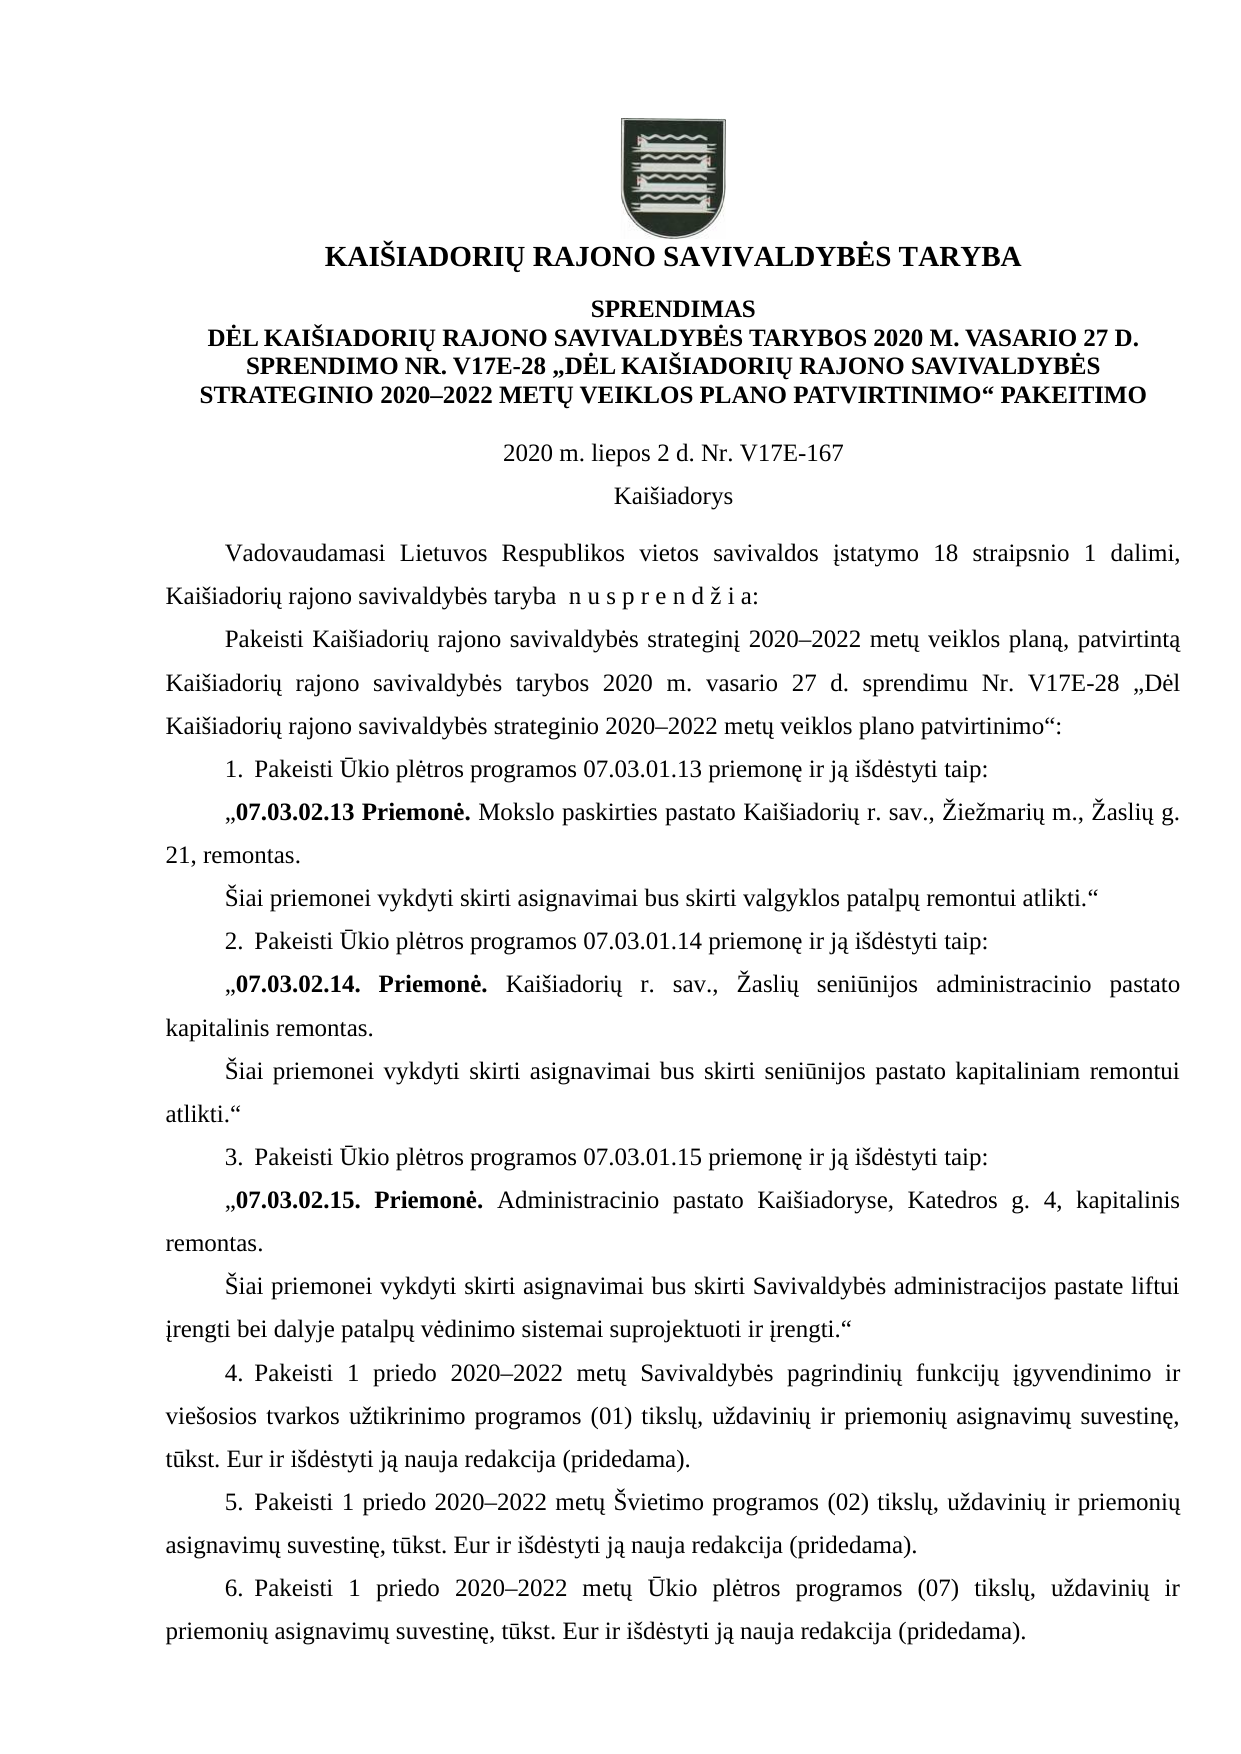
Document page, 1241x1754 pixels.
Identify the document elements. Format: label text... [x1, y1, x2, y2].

text 2. Pakeisti Ūkio plėtros programos 07.03.01.14 priemonę ir ją išdėstyti taip: [165, 926, 1181, 955]
text 5. Pakeisti 1 priedo 2020–2022 metų Švietimo programos (02) tikslų, uždavinių ir priemonių asignavimų suvestinę, tūkst. Eur ir išdėstyti ją nauja redakcija (pridedama). [165, 1487, 1181, 1559]
text Šiai priemonei vykdyti skirti asignavimai bus skirti Savivaldybės administracijos pastate liftui įrengti bei dalyje patalpų vėdinimo sistemai suprojektuoti ir įrengti.“ [165, 1271, 1181, 1343]
text 6. Pakeisti 1 priedo 2020–2022 metų Ūkio plėtros programos (07) tikslų, uždavinių ir priemonių asignavimų suvestinę, tūkst. Eur ir išdėstyti ją nauja redakcija (pridedama). [165, 1573, 1181, 1645]
text 2020 m. liepos 2 d. Nr. V17E-167 [165, 438, 1181, 466]
text Pakeisti Kaišiadorių rajono savivaldybės strateginį 2020–2022 metų veiklos planą, patvirtintą Kaišiadorių rajono savivaldybės tarybos 2020 m. vasario 27 d. sprendimu Nr. V17E-28 „Dėl Kaišiadorių rajono savivaldybės strateginio 2020–2022 metų veiklos plano patvirtinimo“: [165, 624, 1181, 739]
text 3. Pakeisti Ūkio plėtros programos 07.03.01.15 priemonę ir ją išdėstyti taip: [165, 1142, 1181, 1171]
text 1. Pakeisti Ūkio plėtros programos 07.03.01.13 priemonę ir ją išdėstyti taip: [165, 754, 1181, 783]
text SPRENDIMAS [165, 294, 1181, 323]
text Kaišiadorys [165, 481, 1181, 509]
text Vadovaudamasi Lietuvos Respublikos vietos savivaldos įstatymo 18 straipsnio 1 dalimi, Kaišiadorių rajono savivaldybės taryba n u s p r e n d ž i a: [165, 538, 1181, 610]
text Šiai priemonei vykdyti skirti asignavimai bus skirti valgyklos patalpų remontui atlikti.“ [165, 883, 1181, 912]
text „07.03.02.13 Priemonė. Mokslo paskirties pastato Kaišiadorių r. sav., Žiežmarių m., Žaslių g. 21, remontas. [165, 797, 1181, 869]
text „07.03.02.14. Priemonė. Kaišiadorių r. sav., Žaslių seniūnijos administracinio pastato kapitalinis remontas. [165, 969, 1181, 1041]
text Šiai priemonei vykdyti skirti asignavimai bus skirti seniūnijos pastato kapitaliniam remontui atlikti.“ [165, 1056, 1181, 1128]
text DĖL KAIŠIADORIŲ RAJONO SAVIVALDYBĖS TARYBOS 2020 M. VASARIO 27 D. SPRENDIMO NR. V17E-28 „DĖL KAIŠIADORIŲ RAJONO SAVIVALDYBĖS STRATEGINIO 2020–2022 METŲ VEIKLOS PLANO PATVIRTINIMO“ PAKEITIMO [165, 323, 1181, 409]
text KAIŠIADORIŲ RAJONO SAVIVALDYBĖS TARYBA [165, 239, 1181, 272]
text 4. Pakeisti 1 priedo 2020–2022 metų Savivaldybės pagrindinių funkcijų įgyvendinimo ir viešosios tvarkos užtikrinimo programos (01) tikslų, uždavinių ir priemonių asignavimų suvestinę, tūkst. Eur ir išdėstyti ją nauja redakcija (pridedama). [165, 1358, 1181, 1473]
text „07.03.02.15. Priemonė. Administracinio pastato Kaišiadoryse, Katedros g. 4, kapitalinis remontas. [165, 1185, 1181, 1257]
